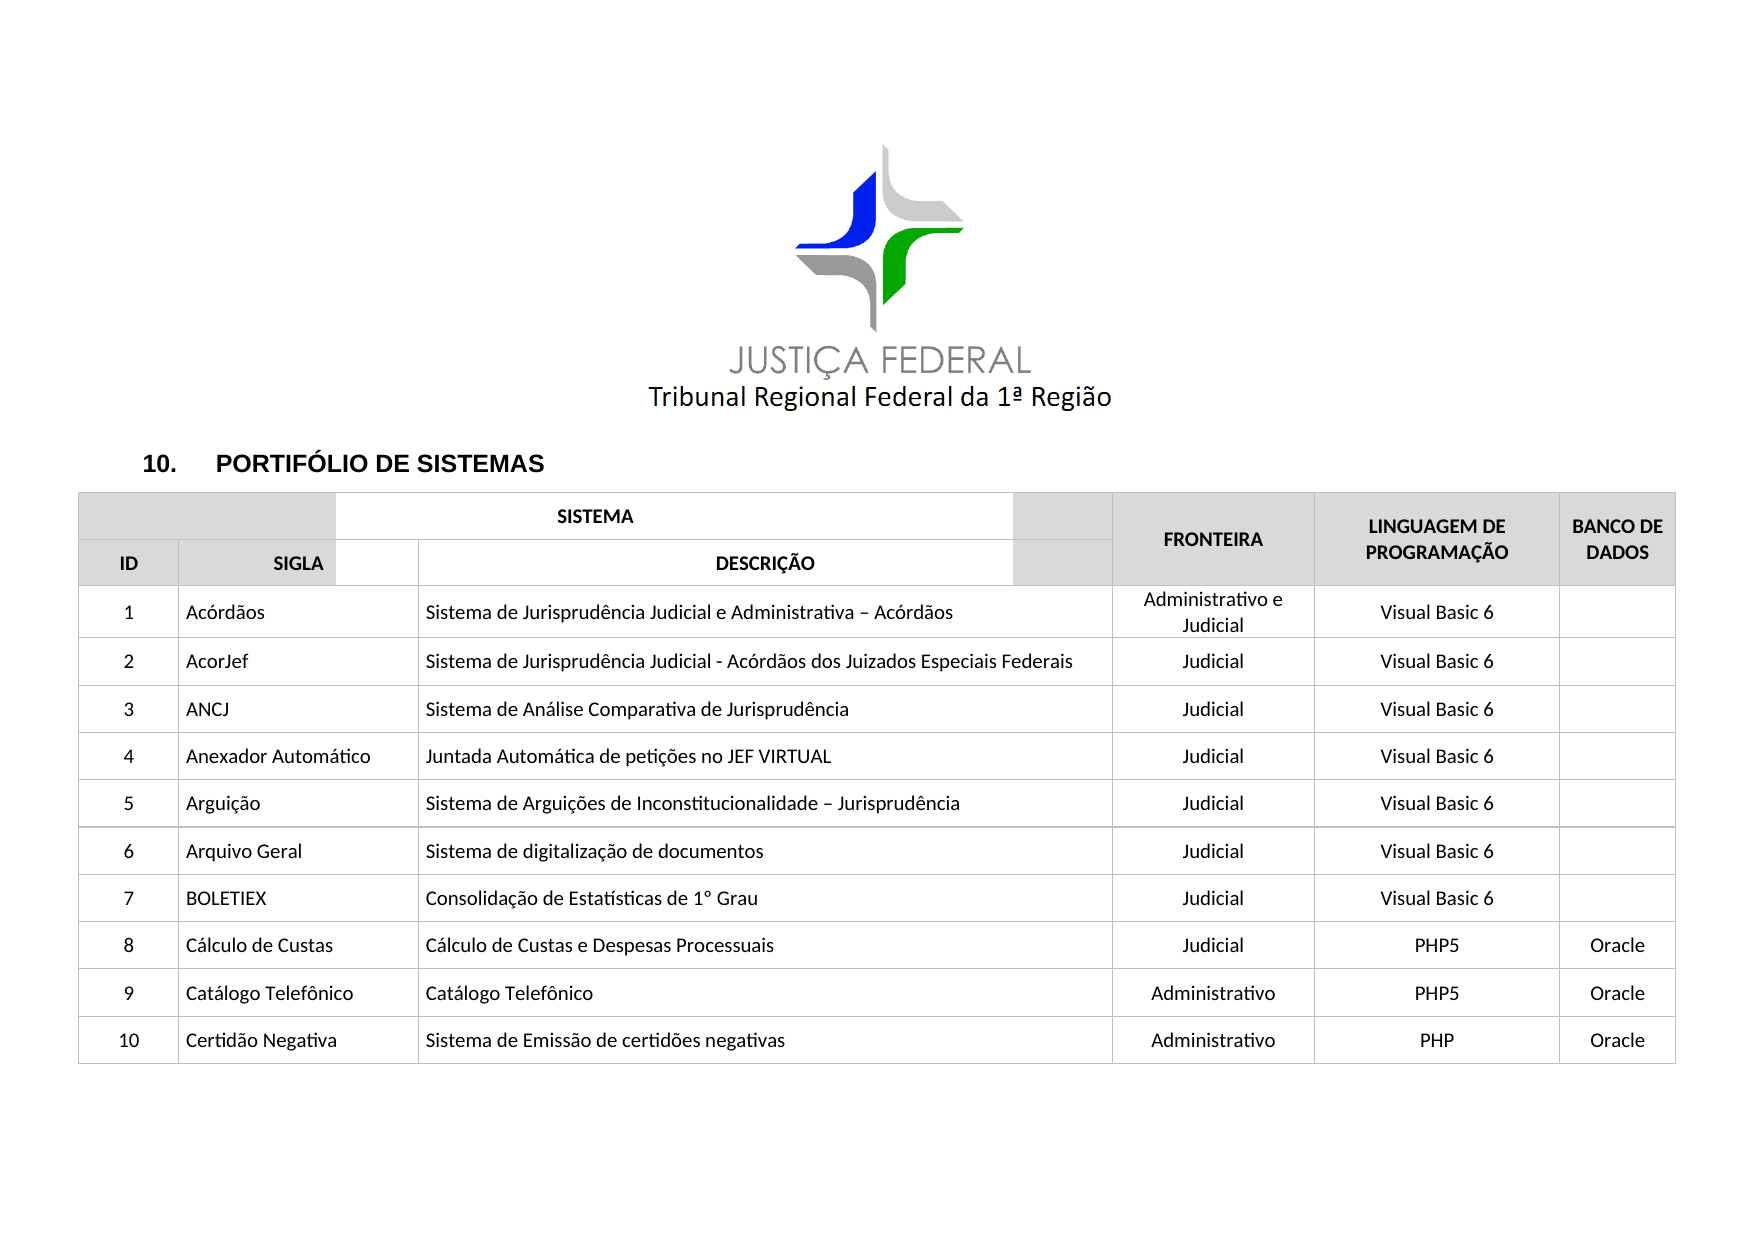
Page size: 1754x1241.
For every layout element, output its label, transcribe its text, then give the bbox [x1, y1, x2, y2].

table_cell Sistema de digitalização de documentos [1013, 828, 1112, 874]
table_cell Oracle [1560, 1017, 1675, 1063]
table_header SISTEMA [79, 493, 336, 539]
table_cell Judicial [1113, 922, 1314, 968]
table_cell BOLETIEX [179, 875, 336, 921]
table_cell Sistema de Arguições de Inconstitucionalidade – Jurisprudência [1013, 780, 1112, 826]
table_cell Acórdãos [179, 586, 336, 637]
table_cell DESCRIÇÃO [1013, 540, 1112, 585]
table_cell [1560, 586, 1675, 637]
table_cell Sistema de Jurisprudência Judicial - Acórdãos dos Juizados Especiais Federais [1013, 638, 1112, 684]
table_cell Sistema de Jurisprudência Judicial e Administrativa – Acórdãos [1013, 586, 1112, 637]
table_cell [1560, 780, 1675, 826]
table_cell 10 [79, 1017, 178, 1063]
table_cell Catálogo Telefônico [1013, 969, 1112, 1016]
table_cell [1560, 686, 1675, 732]
table_cell Arquivo Geral [179, 828, 336, 874]
table_header LINGUAGEM DE PROGRAMAÇÃO [1315, 493, 1559, 585]
table_header BANCO DE DADOS [1560, 493, 1675, 585]
table_cell 7 [79, 875, 178, 921]
table_cell PHP [1315, 1017, 1559, 1063]
picture [643, 138, 1114, 411]
table_cell Certidão Negativa [179, 1017, 336, 1063]
table_cell Judicial [1113, 638, 1314, 684]
table_cell Sistema de Emissão de certidões negativas [1013, 1017, 1112, 1063]
table_cell Judicial [1113, 875, 1314, 921]
table_cell Judicial [1113, 733, 1314, 779]
table_cell Visual Basic 6 [1315, 828, 1559, 874]
table_cell Visual Basic 6 [1315, 780, 1559, 826]
table_header SISTEMA [1013, 493, 1112, 539]
table_cell Visual Basic 6 [1315, 638, 1559, 684]
table_cell 6 [79, 828, 178, 874]
table_cell [1560, 875, 1675, 921]
table_cell Anexador Automático [179, 733, 336, 779]
table_cell Judicial [1113, 780, 1314, 826]
table_cell ID [79, 540, 178, 585]
table_cell AcorJef [179, 638, 336, 684]
table_cell Visual Basic 6 [1315, 686, 1559, 732]
table_cell 3 [79, 686, 178, 732]
table_cell Visual Basic 6 [1315, 586, 1559, 637]
table_cell Administrativo e Judicial [1113, 586, 1314, 637]
table_cell Cálculo de Custas [179, 922, 336, 968]
table_cell Oracle [1560, 969, 1675, 1016]
table_cell Judicial [1113, 828, 1314, 874]
table_cell ANCJ [179, 686, 336, 732]
list PORTIFÓLIO DE SISTEMAS [142, 449, 1612, 477]
table_cell Catálogo Telefônico [179, 969, 336, 1016]
table_cell [1560, 828, 1675, 874]
table_cell [1560, 733, 1675, 779]
table_cell 5 [79, 780, 178, 826]
table_cell Visual Basic 6 [1315, 733, 1559, 779]
table_cell Oracle [1560, 922, 1675, 968]
table_cell Visual Basic 6 [1315, 875, 1559, 921]
table_cell Cálculo de Custas e Despesas Processuais [1013, 922, 1112, 968]
table_cell Administrativo [1113, 969, 1314, 1016]
table_cell SIGLA [179, 540, 336, 585]
table_cell Arguição [179, 780, 336, 826]
table_cell Administrativo [1113, 1017, 1314, 1063]
table_cell 4 [79, 733, 178, 779]
table_cell Consolidação de Estatísticas de 1º Grau [1013, 875, 1112, 921]
table_cell PHP5 [1315, 922, 1559, 968]
table_cell 9 [79, 969, 178, 1016]
table_cell [1560, 638, 1675, 684]
table_cell Judicial [1113, 686, 1314, 732]
table_cell PHP5 [1315, 969, 1559, 1016]
table_cell Juntada Automática de petições no JEF VIRTUAL [1013, 733, 1112, 779]
table_cell 1 [79, 586, 178, 637]
table_cell Sistema de Análise Comparativa de Jurisprudência [1013, 686, 1112, 732]
table_cell 2 [79, 638, 178, 684]
table_cell 8 [79, 922, 178, 968]
table_header FRONTEIRA [1113, 493, 1314, 585]
